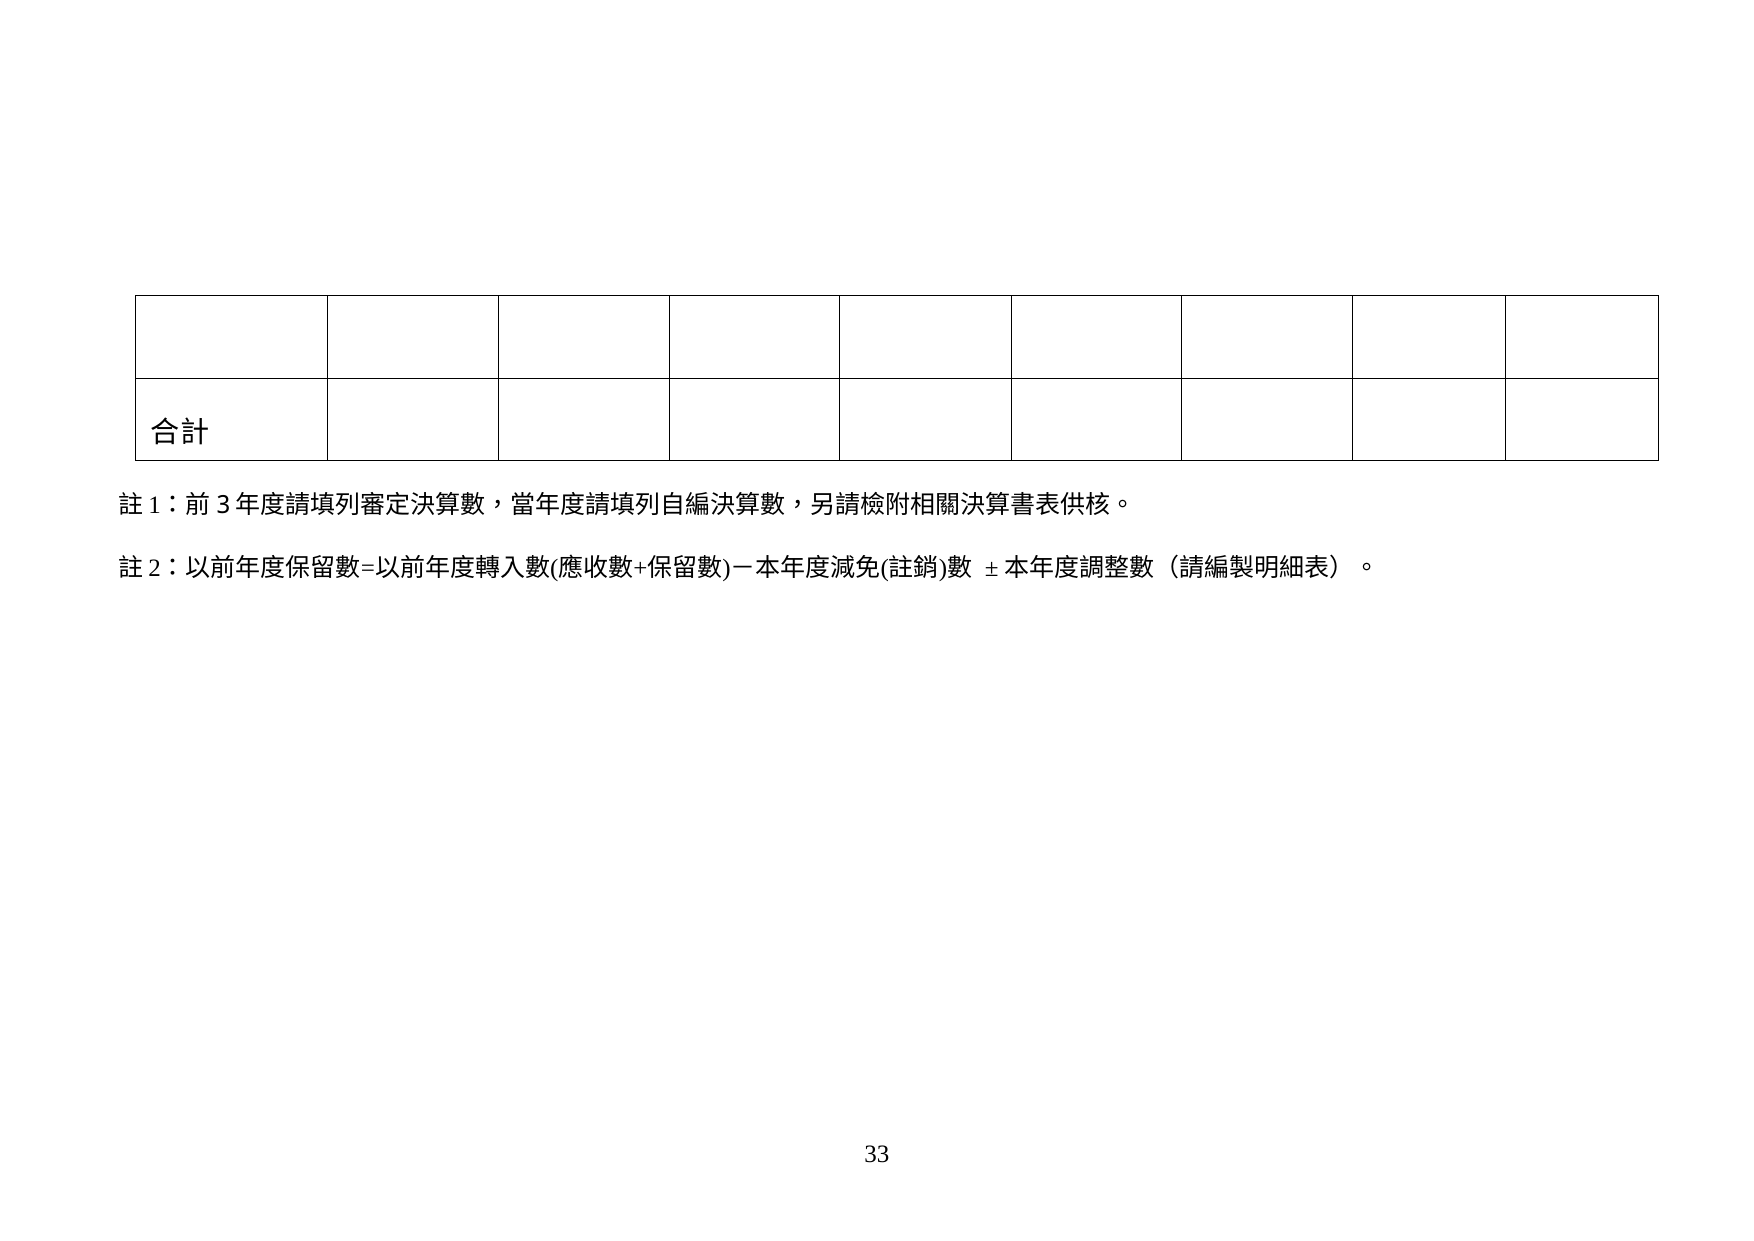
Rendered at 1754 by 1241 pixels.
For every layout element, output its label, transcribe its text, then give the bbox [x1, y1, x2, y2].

table_cell [1506, 296, 1658, 378]
text 註1：前3年度請填列審定決算數，當年度請填列自編決算數，另請檢附相關決算書表供核。 [118, 461, 1636, 524]
table_cell [136, 296, 327, 378]
table_cell [840, 296, 1011, 378]
table_cell [499, 379, 669, 460]
table_cell [1353, 296, 1505, 378]
table_cell 合計 [136, 379, 327, 460]
table_cell [1182, 379, 1352, 460]
table_cell [1012, 379, 1181, 460]
table_cell [1012, 296, 1181, 378]
table_cell [670, 379, 839, 460]
table_cell [499, 296, 669, 378]
text 註2：以前年度保留數=以前年度轉入數(應收數+保留數)－本年度減免(註銷)數 ± 本年度調整數（請編製明細表）。 [118, 524, 1636, 586]
table_cell [1353, 379, 1505, 460]
table_cell [1182, 296, 1352, 378]
table_cell [328, 296, 498, 378]
table_cell [328, 379, 498, 460]
table_cell [670, 296, 839, 378]
table_cell [840, 379, 1011, 460]
table_cell [1506, 379, 1658, 460]
